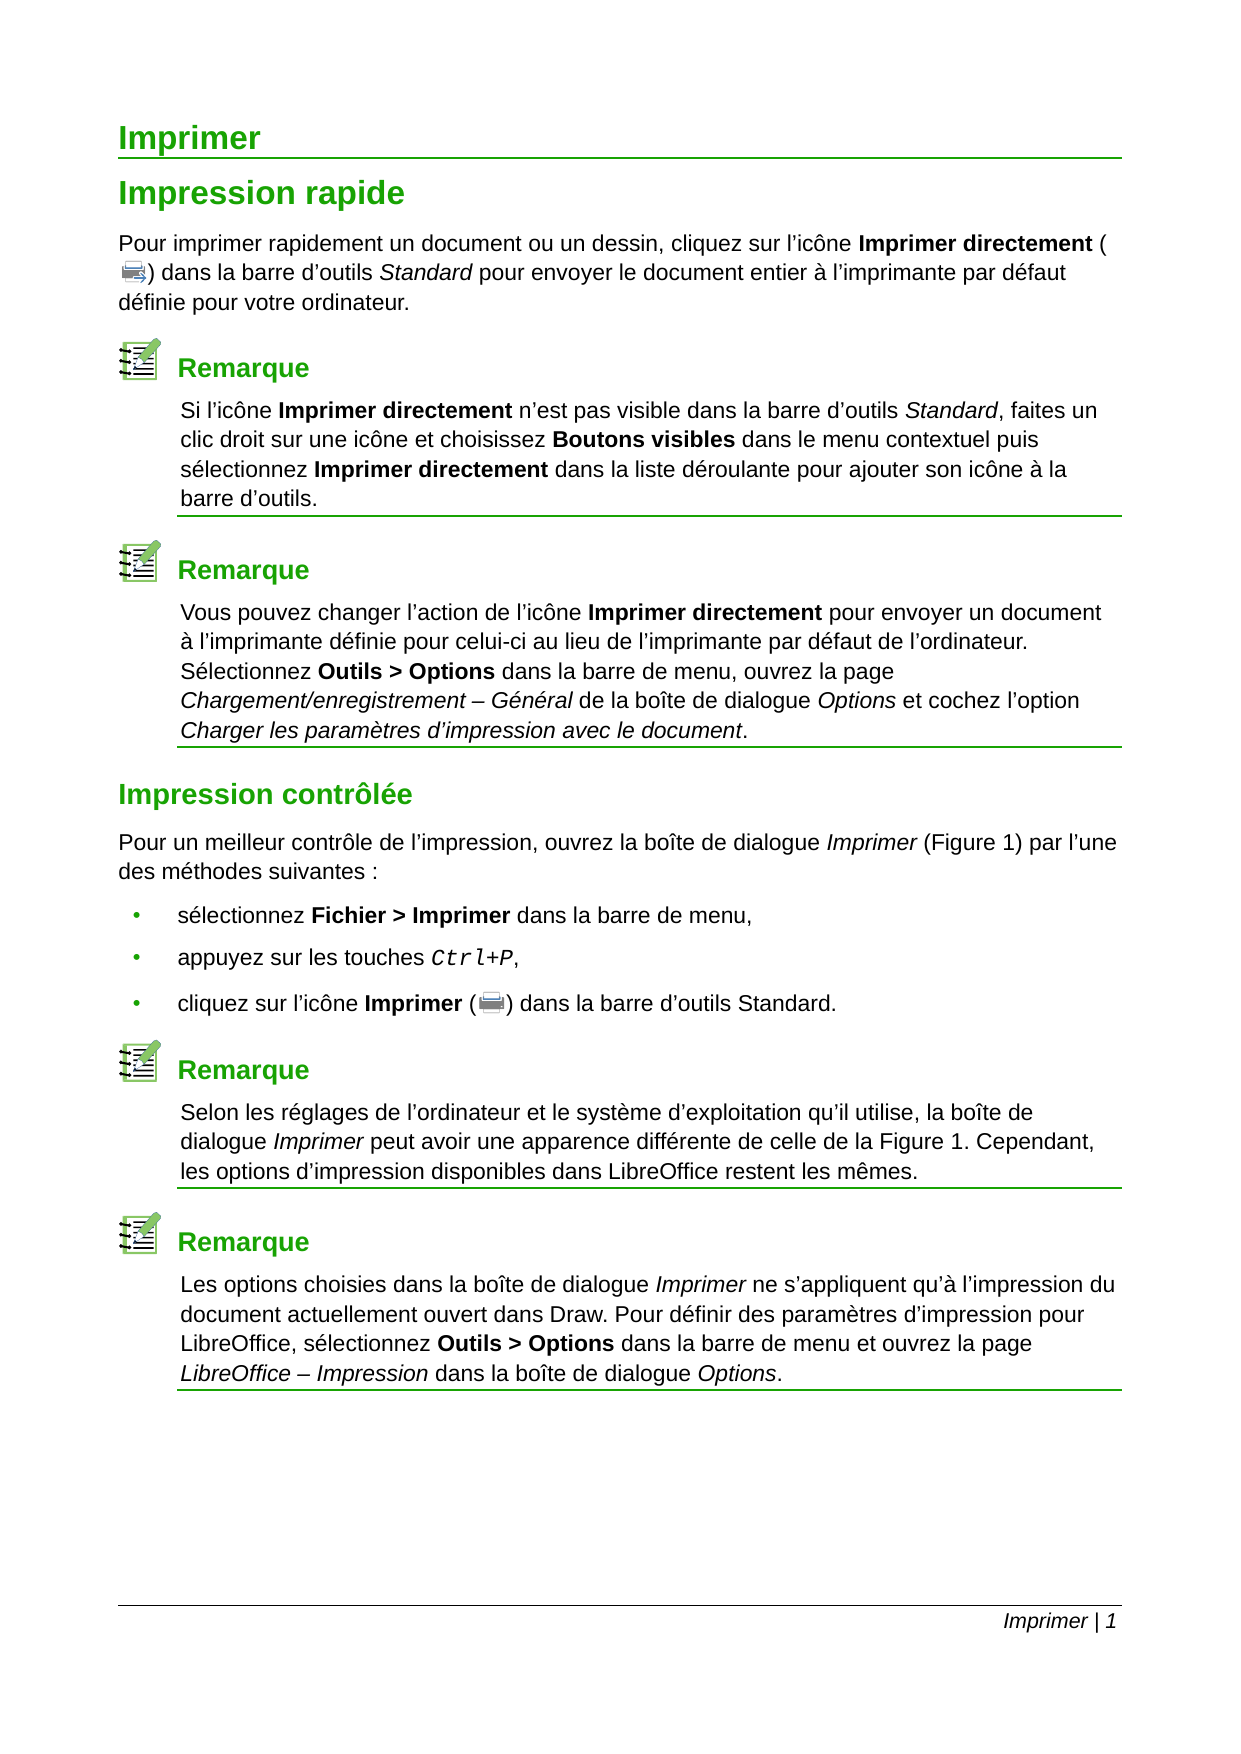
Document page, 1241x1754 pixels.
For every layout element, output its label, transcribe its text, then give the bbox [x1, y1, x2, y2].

text Impression rapide [118, 173, 1122, 212]
list Remarque [118, 1039, 1122, 1085]
list cliquez sur l’icône Imprimer ( [133, 987, 476, 1017]
text Selon les réglages de l’ordinateur et le système d’exploitation qu’il utilise, la boîte de dialogue Imprimer peut avoir une apparence différente de celle de la Figure 1. Cependant, les options d’impression disponibles dans LibreOffice restent les mêmes. [177, 1093, 1122, 1187]
list sélectionnez Fichier > Imprimer dans la barre de menu, [133, 899, 1122, 928]
text Pour un meilleur contrôle de l’impression, ouvrez la boîte de dialogue Imprimer (Figure 1) par l’une des méthodes suivantes : [118, 825, 1122, 884]
list ) dans la barre d’outils Standard. [506, 987, 1122, 1017]
list Remarque [118, 539, 1122, 585]
picture [476, 987, 506, 1017]
list Remarque [118, 337, 1122, 383]
text Les options choisies dans la boîte de dialogue Imprimer ne s’appliquent qu’à l’impression du document actuellement ouvert dans Draw. Pour définir des paramètres d’impression pour LibreOffice, sélectionnez Outils > Options dans la barre de menu et ouvrez la page LibreOffice – Impression dans la boîte de dialogue Options. [177, 1265, 1122, 1389]
list Remarque [118, 1211, 1122, 1257]
picture [118, 256, 148, 286]
text Vous pouvez changer l’action de l’icône Imprimer directement pour envoyer un document à l’imprimante définie pour celui-ci au lieu de l’imprimante par défaut de l’ordinateur. Sélectionnez Outils > Options dans la barre de menu, ouvrez la page Chargement/enregistrement – Général de la boîte de dialogue Options et cochez l’option Charger les paramètres d’impression avec le document. [177, 593, 1122, 746]
subtitle Imprimer [118, 118, 1122, 157]
text Pour imprimer rapidement un document ou un dessin, cliquez sur l’icône Imprimer directement () dans la barre d’outils Standard pour envoyer le document entier à l’imprimante par défaut définie pour votre ordinateur. [118, 226, 1122, 315]
text Si l’icône Imprimer directement n’est pas visible dans la barre d’outils Standard, faites un clic droit sur une icône et choisissez Boutons visibles dans le menu contextuel puis sélectionnez Imprimer directement dans la liste déroulante pour ajouter son icône à la barre d’outils. [177, 391, 1122, 515]
subtitle Impression contrôlée [118, 777, 1122, 811]
list appuyez sur les touches Ctrl+P, [133, 943, 1122, 972]
